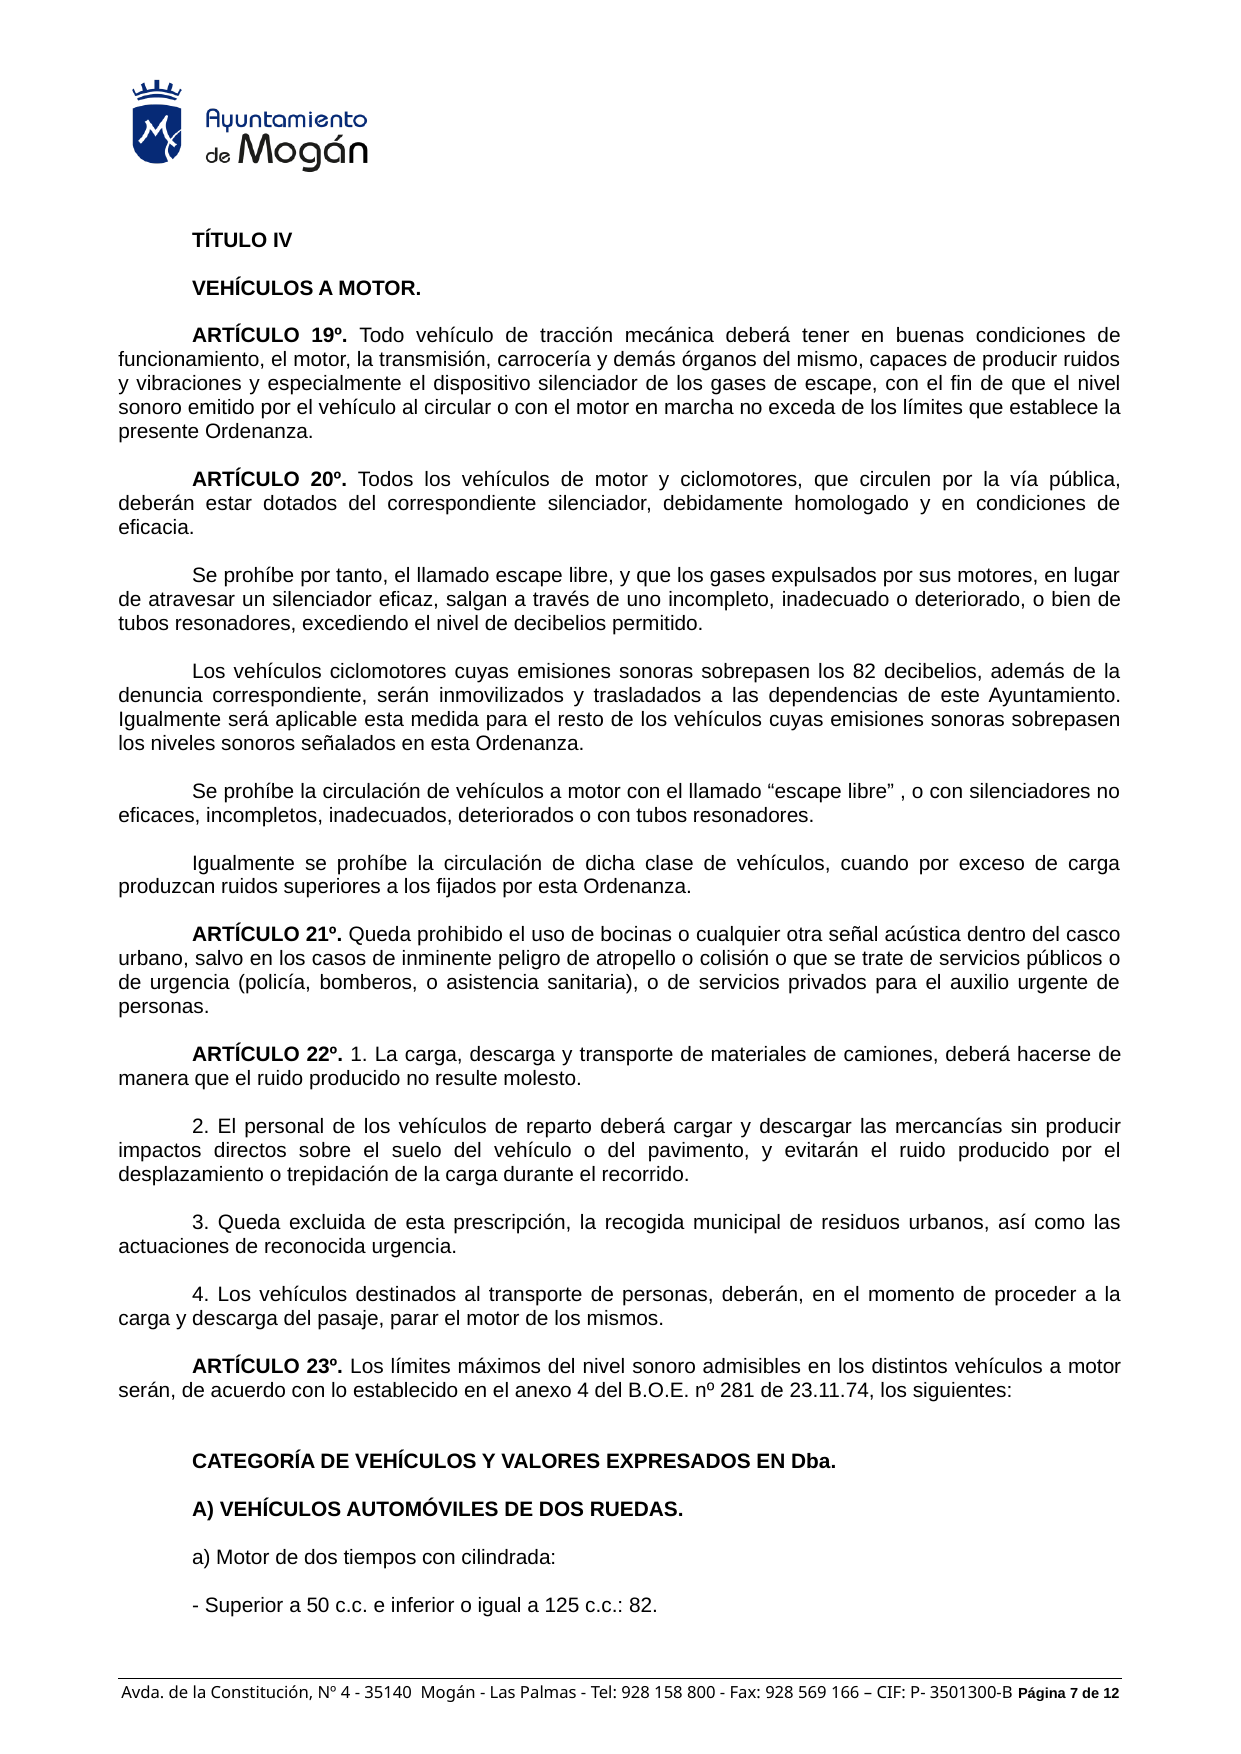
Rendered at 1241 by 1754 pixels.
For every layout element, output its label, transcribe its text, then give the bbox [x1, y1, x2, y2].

text Se prohíbe la circulación de vehículos a motor con el llamado “escape libre” , o con silenciadores no eficaces, incompletos, inadecuados, deteriorados o con tubos resonadores. [118, 778, 1122, 826]
text ARTÍCULO 21º. Queda prohibido el uso de bocinas o cualquier otra señal acústica dentro del casco urbano, salvo en los casos de inminente peligro de atropello o colisión o que se trate de servicios públicos o de urgencia (policía, bomberos, o asistencia sanitaria), o de servicios privados para el auxilio urgente de personas. [118, 922, 1122, 1018]
text VEHÍCULOS A MOTOR. [118, 275, 1122, 299]
text ARTÍCULO 19º. Todo vehículo de tracción mecánica deberá tener en buenas condiciones de funcionamiento, el motor, la transmisión, carrocería y demás órganos del mismo, capaces de producir ruidos y vibraciones y especialmente el dispositivo silenciador de los gases de escape, con el fin de que el nivel sonoro emitido por el vehículo al circular o con el motor en marcha no exceda de los límites que establece la presente Ordenanza. [118, 323, 1122, 443]
text TÍTULO IV [118, 227, 1122, 251]
text A) VEHÍCULOS AUTOMÓVILES DE DOS RUEDAS. [118, 1497, 1122, 1521]
picture [117, 58, 385, 190]
text Igualmente se prohíbe la circulación de dicha clase de vehículos, cuando por exceso de carga produzcan ruidos superiores a los fijados por esta Ordenanza. [118, 850, 1122, 898]
text CATEGORÍA DE VEHÍCULOS Y VALORES EXPRESADOS EN Dba. [118, 1449, 1122, 1473]
text - Superior a 50 c.c. e inferior o igual a 125 c.c.: 82. [118, 1593, 1122, 1617]
text ARTÍCULO 22º. 1. La carga, descarga y transporte de materiales de camiones, deberá hacerse de manera que el ruido producido no resulte molesto. [118, 1042, 1122, 1090]
text ARTÍCULO 20º. Todos los vehículos de motor y ciclomotores, que circulen por la vía pública, deberán estar dotados del correspondiente silenciador, debidamente homologado y en condiciones de eficacia. [118, 467, 1122, 539]
text Los vehículos ciclomotores cuyas emisiones sonoras sobrepasen los 82 decibelios, además de la denuncia correspondiente, serán inmovilizados y trasladados a las dependencias de este Ayuntamiento. Igualmente será aplicable esta medida para el resto de los vehículos cuyas emisiones sonoras sobrepasen los niveles sonoros señalados en esta Ordenanza. [118, 659, 1122, 754]
text 2. El personal de los vehículos de reparto deberá cargar y descargar las mercancías sin producir impactos directos sobre el suelo del vehículo o del pavimento, y evitarán el ruido producido por el desplazamiento o trepidación de la carga durante el recorrido. [118, 1114, 1122, 1186]
text ARTÍCULO 23º. Los límites máximos del nivel sonoro admisibles en los distintos vehículos a motor serán, de acuerdo con lo establecido en el anexo 4 del B.O.E. nº 281 de 23.11.74, los siguientes: [118, 1353, 1122, 1401]
text 4. Los vehículos destinados al transporte de personas, deberán, en el momento de proceder a la carga y descarga del pasaje, parar el motor de los mismos. [118, 1282, 1122, 1329]
text 3. Queda excluida de esta prescripción, la recogida municipal de residuos urbanos, así como las actuaciones de reconocida urgencia. [118, 1210, 1122, 1258]
text Se prohíbe por tanto, el llamado escape libre, y que los gases expulsados por sus motores, en lugar de atravesar un silenciador eficaz, salgan a través de uno incompleto, inadecuado o deteriorado, o bien de tubos resonadores, excediendo el nivel de decibelios permitido. [118, 563, 1122, 635]
text a) Motor de dos tiempos con cilindrada: [118, 1545, 1122, 1569]
